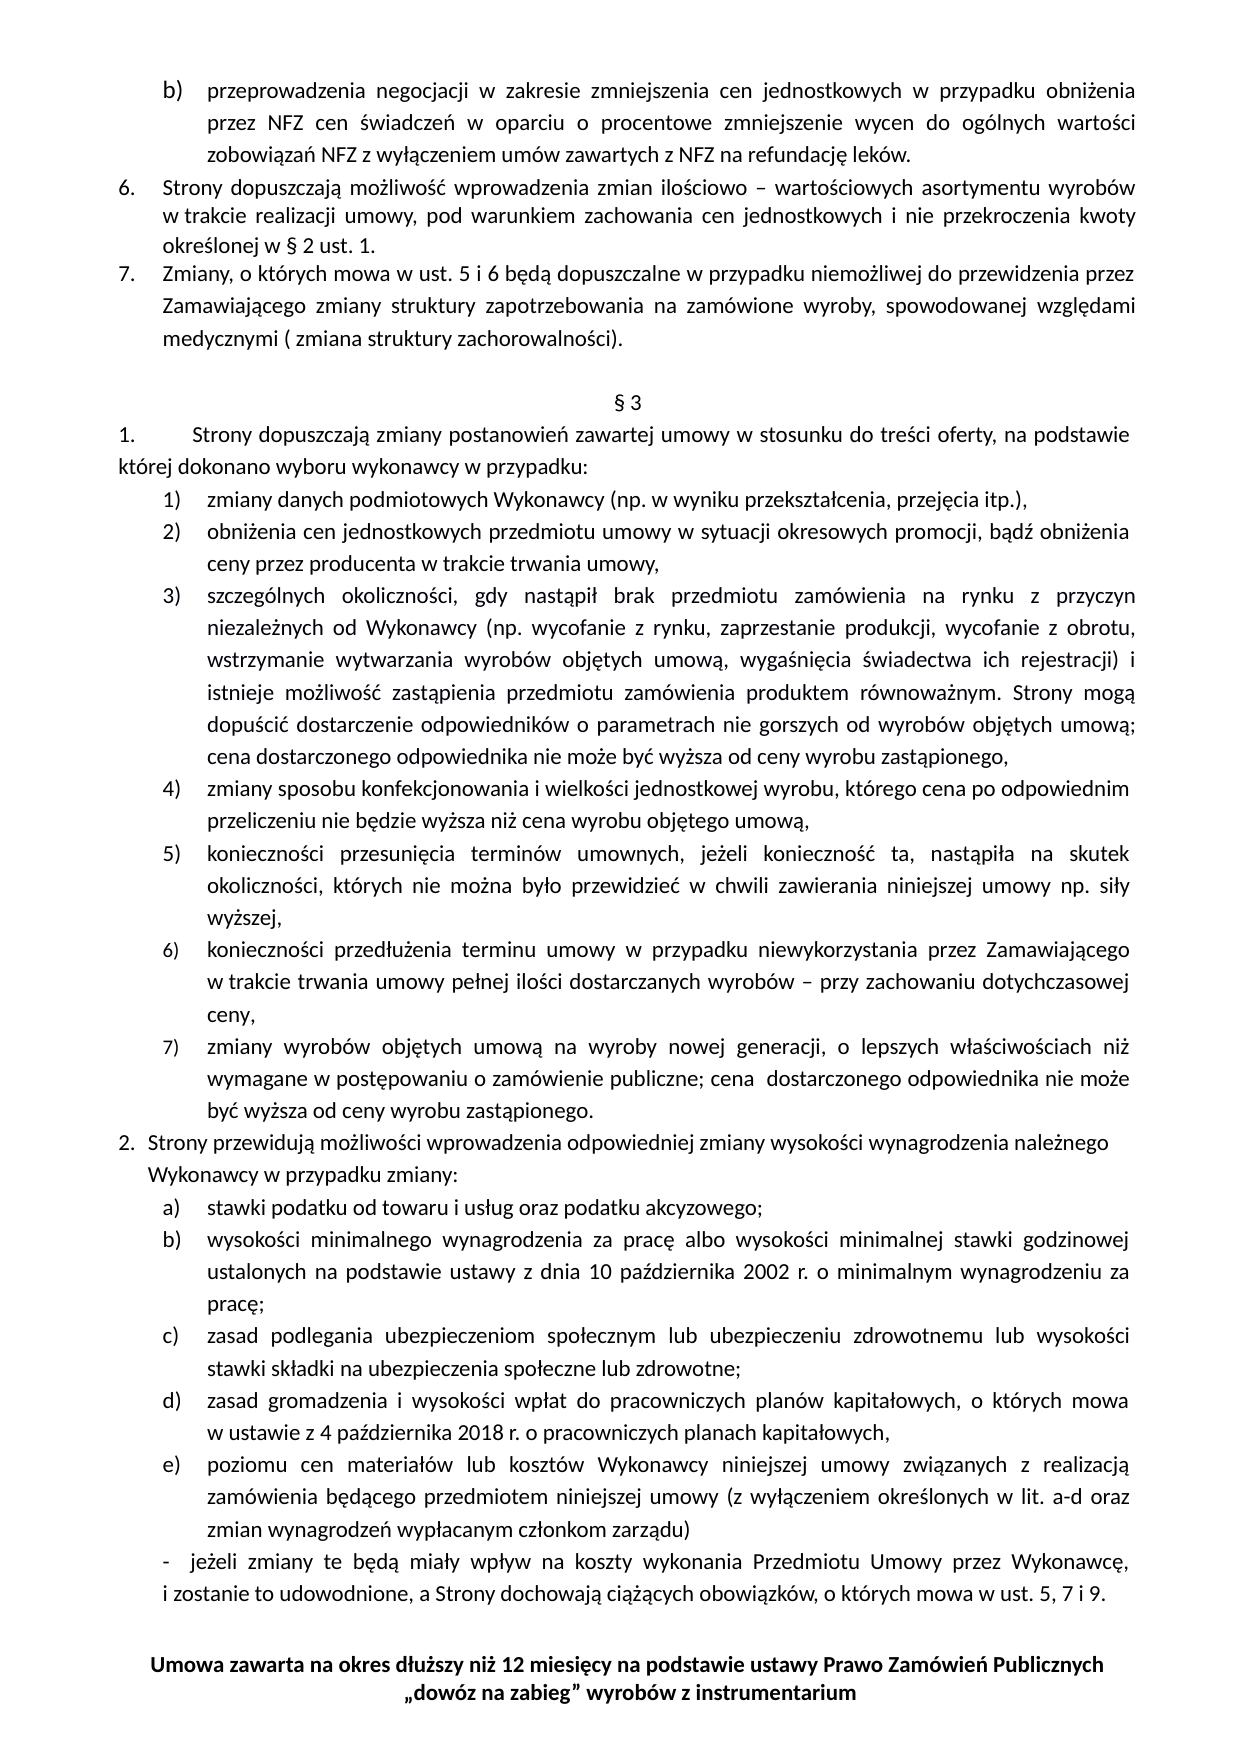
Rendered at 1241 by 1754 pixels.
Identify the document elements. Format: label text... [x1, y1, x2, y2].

text § 3 [118, 388, 1137, 416]
list zmiany wyrobów objętych umową na wyroby nowej generacji, o lepszych właściwościach niż wymagane w postępowaniu o zamówienie publiczne; cena dostarczonego odpowiednika nie może być wyższa od ceny wyrobu zastąpionego. [162, 1032, 1131, 1124]
list konieczności przesunięcia terminów umownych, jeżeli konieczność ta, nastąpiła na skutek okoliczności, których nie można było przewidzieć w chwili zawierania niniejszej umowy np. siły wyższej, [162, 839, 1131, 931]
list przeprowadzenia negocjacji w zakresie zmniejszenia cen jednostkowych w przypadku obniżenia przez NFZ cen świadczeń w oparciu o procentowe zmniejszenie wycen do ogólnych wartości zobowiązań NFZ z wyłączeniem umów zawartych z NFZ na refundację leków. [162, 74, 1137, 169]
text 7. Zmiany, o których mowa w ust. 5 i 6 będą dopuszczalne w przypadku niemożliwej do przewidzenia przez Zamawiającego zmiany struktury zapotrzebowania na zamówione wyroby, spowodowanej względami medycznymi ( zmiana struktury zachorowalności). [118, 259, 1137, 352]
list szczególnych okoliczności, gdy nastąpił brak przedmiotu zamówienia na rynku z przyczyn niezależnych od Wykonawcy (np. wycofanie z rynku, zaprzestanie produkcji, wycofanie z obrotu, wstrzymanie wytwarzania wyrobów objętych umową, wygaśnięcia świadectwa ich rejestracji) i istnieje możliwość zastąpienia przedmiotu zamówienia produktem równoważnym. Strony mogą dopuścić dostarczenie odpowiedników o parametrach nie gorszych od wyrobów objętych umową; cena dostarczonego odpowiednika nie może być wyższa od ceny wyrobu zastąpionego, [162, 581, 1137, 770]
list konieczności przedłużenia terminu umowy w przypadku niewykorzystania przez Zamawiającego w trakcie trwania umowy pełnej ilości dostarczanych wyrobów – przy zachowaniu dotychczasowej ceny, [162, 935, 1131, 1028]
list zasad gromadzenia i wysokości wpłat do pracowniczych planów kapitałowych, o których mowa w ustawie z 4 października 2018 r. o pracowniczych planach kapitałowych, [162, 1386, 1131, 1446]
list zmiany sposobu konfekcjonowania i wielkości jednostkowej wyrobu, którego cena po odpowiednim przeliczeniu nie będzie wyższa niż cena wyrobu objętego umową, [162, 774, 1131, 834]
list poziomu cen materiałów lub kosztów Wykonawcy niniejszej umowy związanych z realizacją zamówienia będącego przedmiotem niniejszej umowy (z wyłączeniem określonych w lit. a-d oraz zmian wynagrodzeń wypłacanym członkom zarządu) [162, 1450, 1131, 1543]
list Strony dopuszczają zmiany postanowień zawartej umowy w stosunku do treści oferty, na podstawie której dokonano wyboru wykonawcy w przypadku: [118, 420, 1131, 481]
list stawki podatku od towaru i usług oraz podatku akcyzowego; [162, 1193, 1131, 1221]
list zmiany danych podmiotowych Wykonawcy (np. w wyniku przekształcenia, przejęcia itp.), [162, 485, 1131, 513]
list zasad podlegania ubezpieczeniom społecznym lub ubezpieczeniu zdrowotnemu lub wysokości stawki składki na ubezpieczenia społeczne lub zdrowotne; [162, 1322, 1131, 1382]
text - jeżeli zmiany te będą miały wpływ na koszty wykonania Przedmiotu Umowy przez Wykonawcę, i zostanie to udowodnione, a Strony dochowają ciążących obowiązków, o których mowa w ust. 5, 7 i 9. [162, 1547, 1131, 1607]
text 6. Strony dopuszczają możliwość wprowadzenia zmian ilościowo – wartościowych asortymentu wyrobów w trakcie realizacji umowy, pod warunkiem zachowania cen jednostkowych i nie przekroczenia kwoty określonej w § 2 ust. 1. [118, 173, 1137, 259]
list wysokości minimalnego wynagrodzenia za pracę albo wysokości minimalnej stawki godzinowej ustalonych na podstawie ustawy z dnia 10 października 2002 r. o minimalnym wynagrodzeniu za pracę; [162, 1225, 1131, 1317]
list Strony przewidują możliwości wprowadzenia odpowiedniej zmiany wysokości wynagrodzenia należnego Wykonawcy w przypadku zmiany: [118, 1128, 1131, 1189]
list obniżenia cen jednostkowych przedmiotu umowy w sytuacji okresowych promocji, bądź obniżenia ceny przez producenta w trakcie trwania umowy, [162, 517, 1131, 577]
